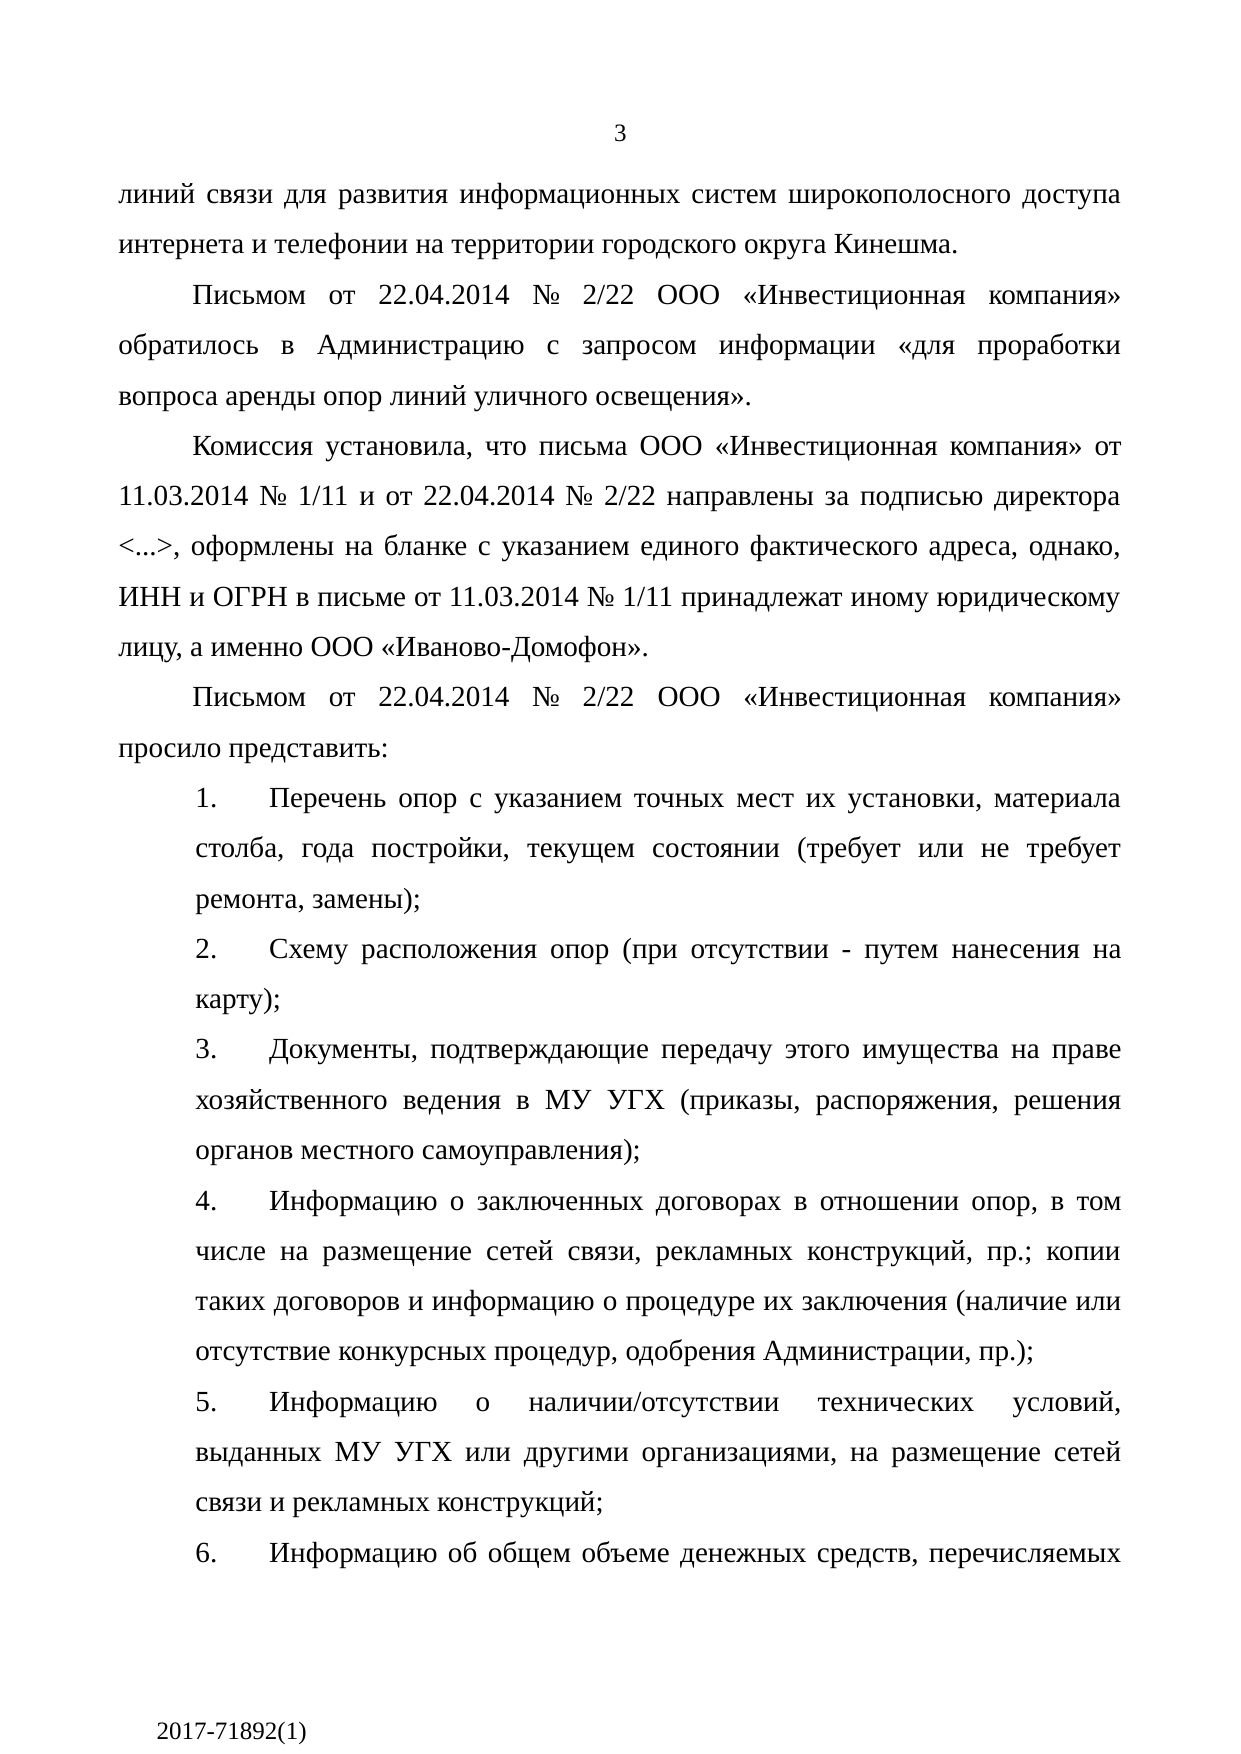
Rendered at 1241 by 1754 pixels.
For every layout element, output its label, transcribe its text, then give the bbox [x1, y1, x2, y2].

text Письмом от 22.04.2014 № 2/22 ООО «Инвестиционная компания» просило представить: [118, 679, 1122, 763]
text Комиссия установила, что письма ООО «Инвестиционная компания» от 11.03.2014 № 1/11 и от 22.04.2014 № 2/22 направлены за подписью директора <...>, оформлены на бланке с указанием единого фактического адреса, однако, ИНН и ОГРН в письме от 11.03.2014 № 1/11 принадлежат иному юридическому лицу, а именно ООО «Иваново-Домофон». [118, 428, 1122, 663]
list Перечень опор с указанием точных мест их установки, материала столба, года постройки, текущем состоянии (требует или не требует ремонта, замены); [195, 780, 1122, 914]
list Информацию о наличии/отсутствии технических условий, выданных МУ УГХ или другими организациями, на размещение сетей связи и рекламных конструкций; [195, 1384, 1122, 1518]
list Схему расположения опор (при отсутствии - путем нанесения на карту); [195, 931, 1122, 1015]
list Информацию об общем объеме денежных средств, перечисляемых [195, 1535, 1122, 1568]
list Информацию о заключенных договорах в отношении опор, в том числе на размещение сетей связи, рекламных конструкций, пр.; копии таких договоров и информацию о процедуре их заключения (наличие или отсутствие конкурсных процедур, одобрения Администрации, пр.); [195, 1183, 1122, 1367]
list Документы, подтверждающие передачу этого имущества на праве хозяйственного ведения в МУ УГХ (приказы, распоряжения, решения органов местного самоуправления); [195, 1032, 1122, 1166]
text линий связи для развития информационных систем широкополосного доступа интернета и телефонии на территории городского округа Кинешма. [118, 176, 1122, 260]
text Письмом от 22.04.2014 № 2/22 ООО «Инвестиционная компания» обратилось в Администрацию с запросом информации «для проработки вопроса аренды опор линий уличного освещения». [118, 277, 1122, 411]
